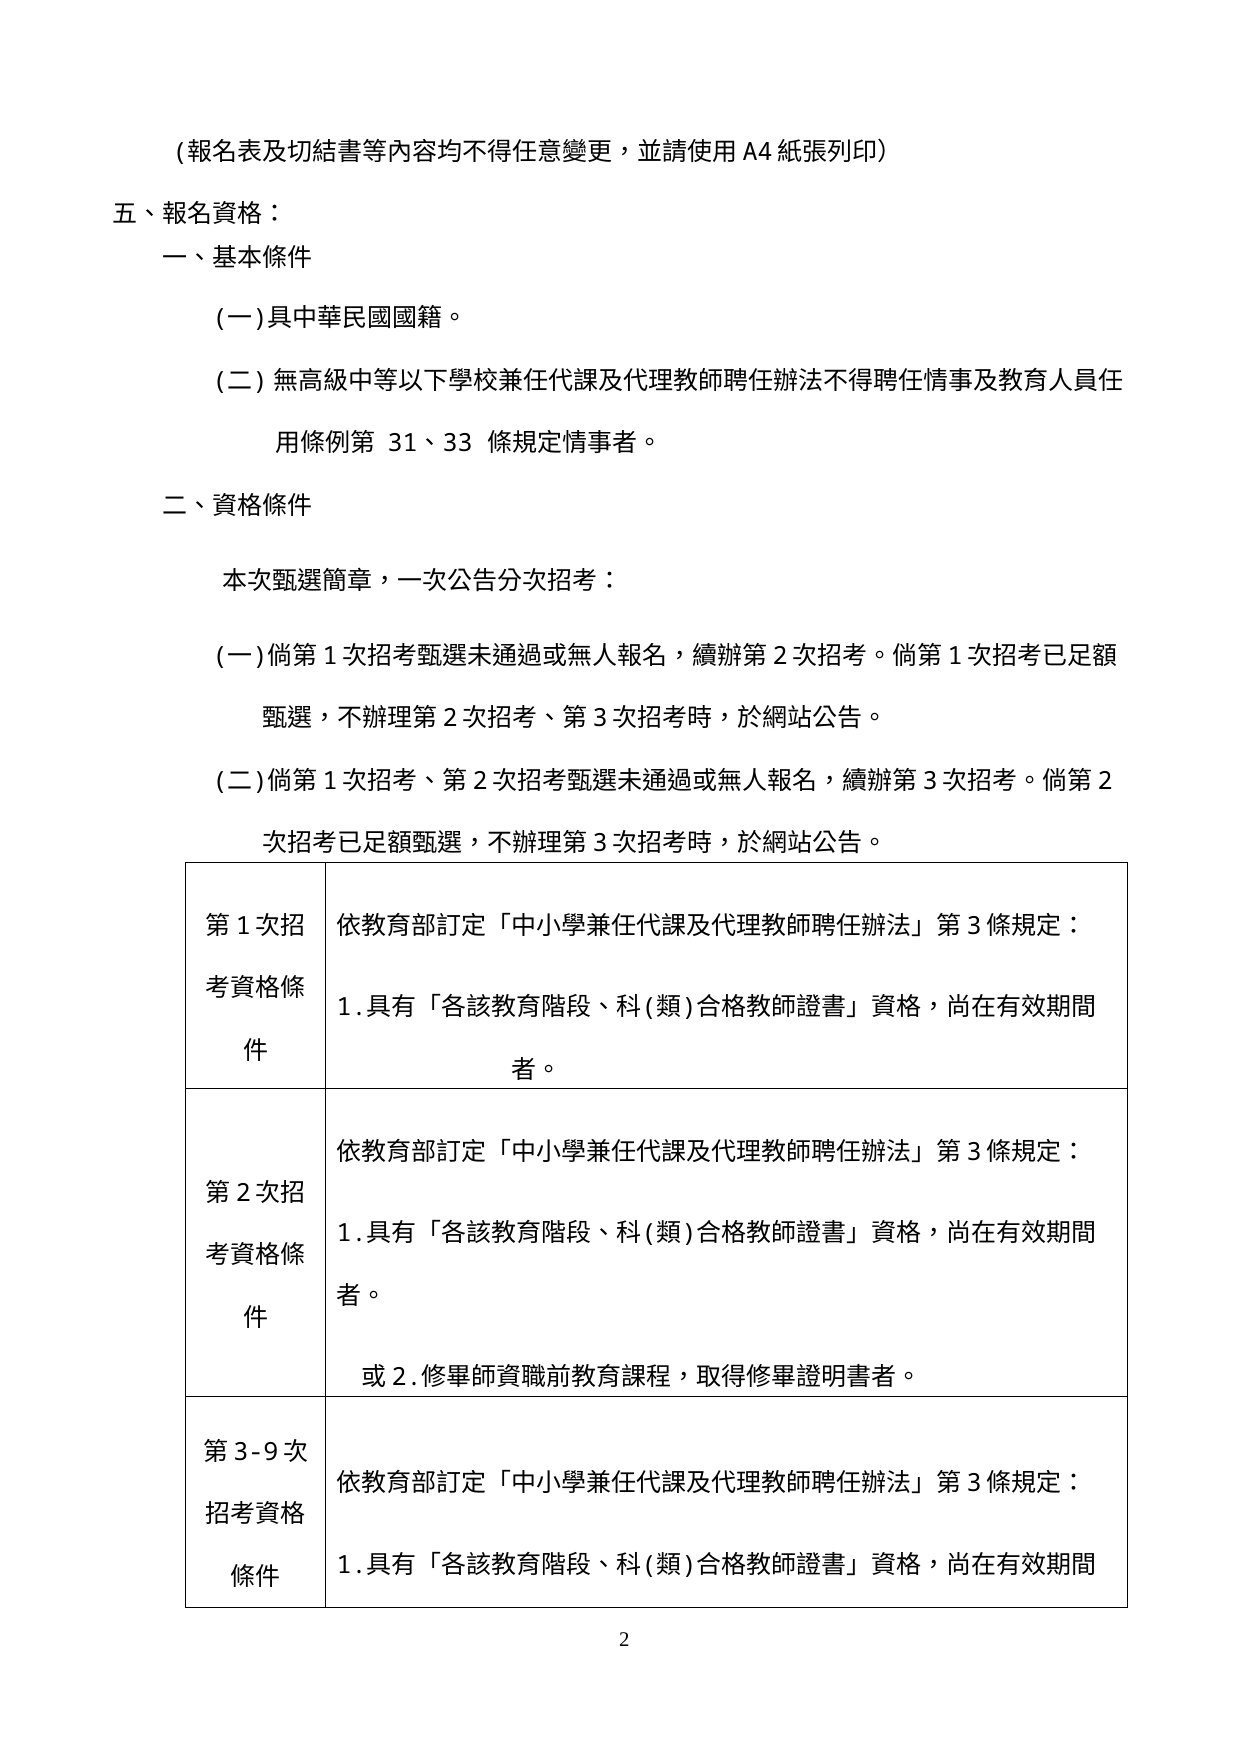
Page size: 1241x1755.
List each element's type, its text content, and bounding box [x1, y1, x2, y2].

table_cell 第3-9次招考資格條件 [186, 1397, 325, 1607]
table_header 第1次招考資格條件 [186, 863, 325, 1088]
text (二)倘第1次招考、第2次招考甄選未通過或無人報名，續辦第3次招考。倘第2 [112, 737, 1128, 799]
text (一)倘第1次招考甄選未通過或無人報名，續辦第2次招考。倘第1次招考已足額甄選，不辦理第2次招考、第3次招考時，於網站公告。 [112, 612, 1128, 737]
text 本次甄選簡章，一次公告分次招考： [162, 537, 1128, 599]
text 一、基本條件 [112, 233, 1128, 274]
text (報名表及切結書等內容均不得任意變更，並請使用A4紙張列印） [112, 108, 1128, 170]
text (一)具中華民國國籍。 [137, 274, 1128, 337]
text 二、資格條件 [162, 462, 1128, 524]
text (二) 無高級中等以下學校兼任代課及代理教師聘任辦法不得聘任情事及教育人員任 [137, 337, 1128, 399]
table_cell 第2次招考資格條件 [186, 1089, 325, 1396]
text 次招考已足額甄選，不辦理第3次招考時，於網站公告。 [262, 799, 1128, 862]
table_cell 依教育部訂定「中小學兼任代課及代理教師聘任辦法」第3條規定： 1.具有「各該教育階段、科(類)合格教師證書」資格，尚在有效期間者。 或2.修畢師資職前教育課程，取得修畢證明書者。 [326, 1089, 1127, 1396]
text 用條例第 31、33 條規定情事者。 [125, 399, 1128, 462]
text 五、報名資格： [112, 170, 1128, 233]
table_header 依教育部訂定「中小學兼任代課及代理教師聘任辦法」第3條規定： 1.具有「各該教育階段、科(類)合格教師證書」資格，尚在有效期間者。 [326, 863, 1127, 1088]
table_cell 依教育部訂定「中小學兼任代課及代理教師聘任辦法」第3條規定： 1.具有「各該教育階段、科(類)合格教師證書」資格，尚在有效期間 [326, 1397, 1127, 1607]
